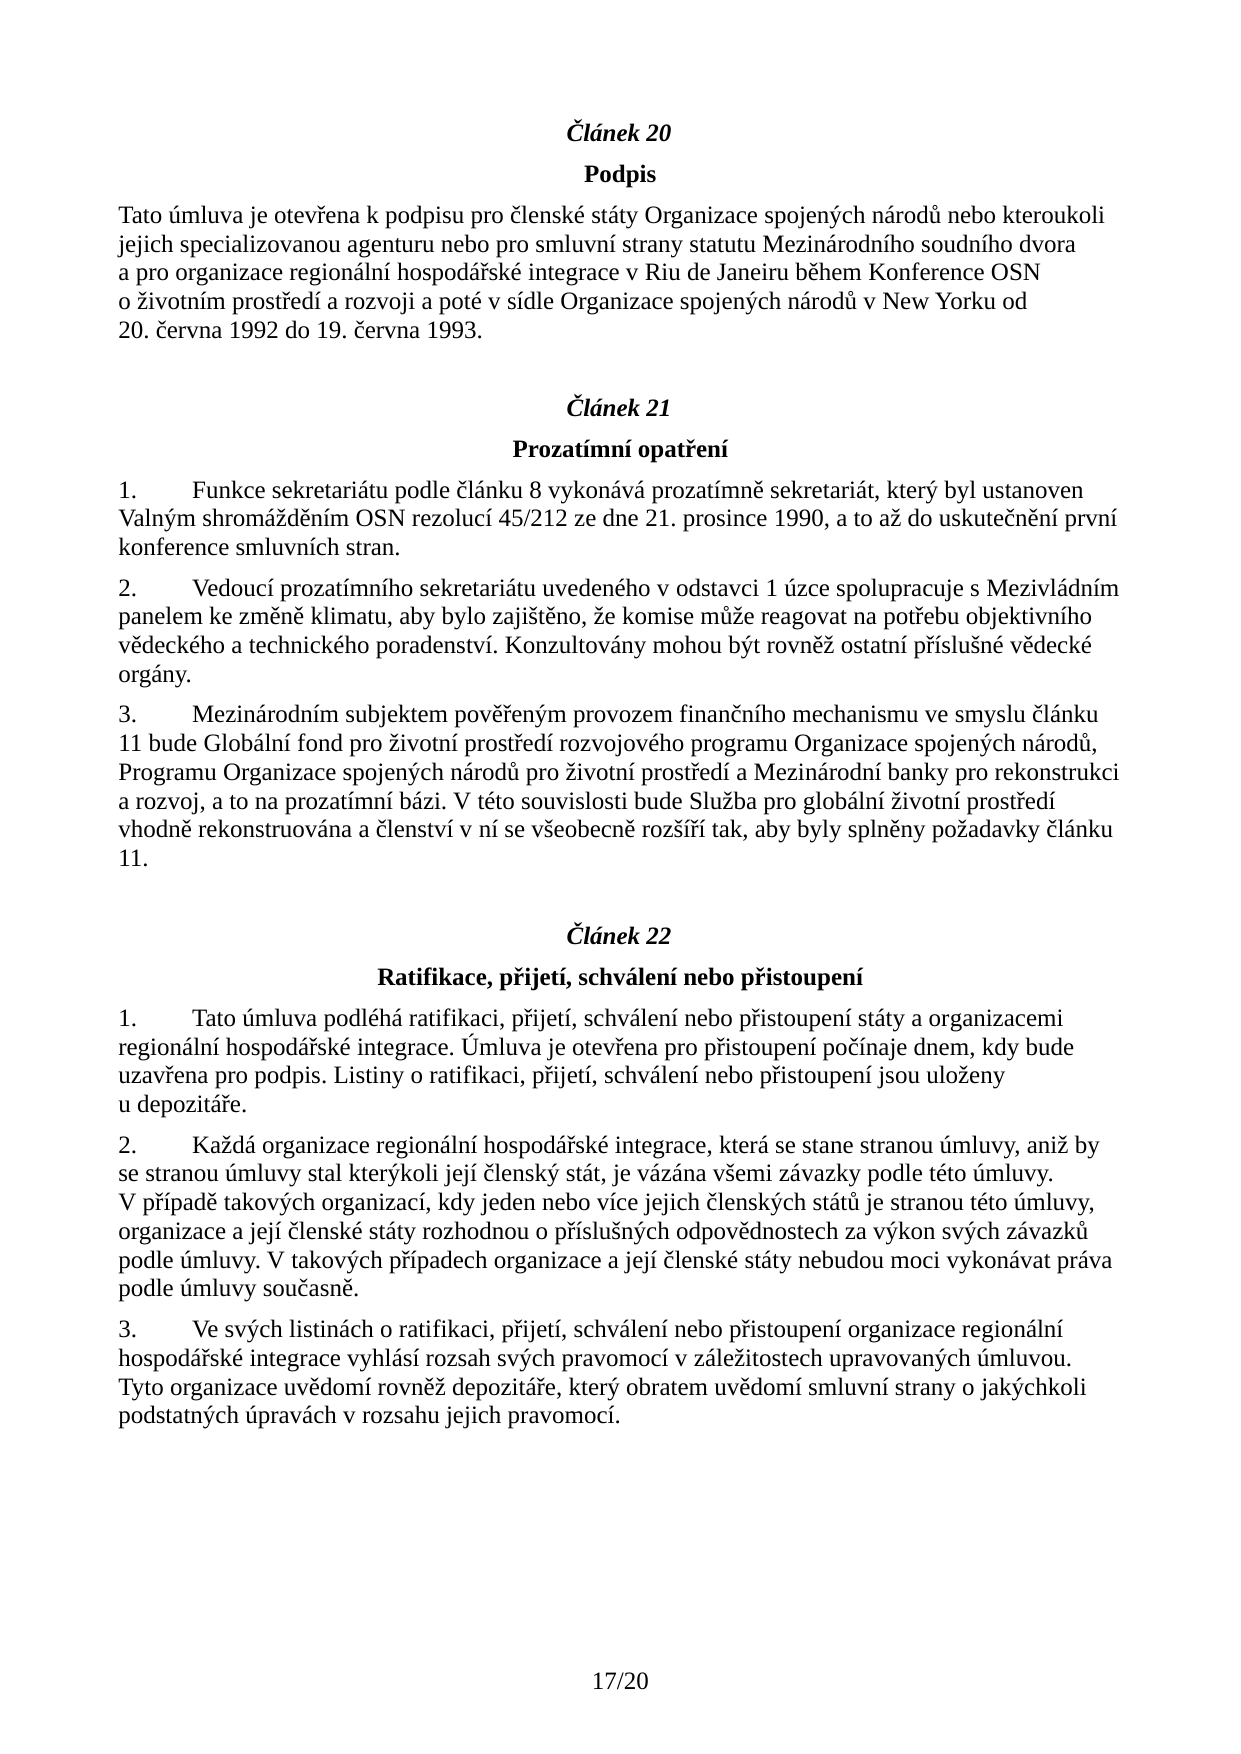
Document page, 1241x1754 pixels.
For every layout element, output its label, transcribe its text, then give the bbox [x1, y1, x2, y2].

subtitle Prozatímní opatření [118, 434, 1122, 463]
text 3. Ve svých listinách o ratifikaci, přijetí, schválení nebo přistoupení organizace regio­nální hospodářské integrace vyhlásí rozsah svých pravomocí v záležitostech upravovaných úmluvou. Tyto organizace uvědomí rovněž depozitáře, který obratem uvě­domí smluvní strany o jakýchkoli podstatných úpravách v rozsahu jejich pravomo­cí. [118, 1314, 1122, 1429]
text Tato úmluva je otevřena k podpisu pro členské státy Organizace spojených národů nebo kteroukoli jejich specializovanou agenturu nebo pro smluvní strany statutu Mezinárodního soudního dvora a pro organizace regionální hospodářské integrace v Riu de Janeiru během Konference OSN o životním prostředí a rozvoji a poté v sídle Organizace spojených národů v New Yorku od 20. června 1992 do 19. června 1993. [118, 200, 1122, 344]
text 2. Vedoucí prozatímního sekretariátu uvedeného v odstavci 1 úzce spolupracuje s Mezivládním panelem ke změně klimatu, aby bylo zajištěno, že komise může rea­govat na potřebu objektivního vědeckého a technického poradenství. Konzultovány mohou být rovněž ostatní příslušné vědecké orgány. [118, 573, 1122, 688]
text 2. Každá organizace regionální hospodářské integrace, která se stane stranou úmluvy, aniž by se stranou úmluvy stal kterýkoli její členský stát, je vázána všemi zá­vazky podle této úmluvy. V případě takových organizací, kdy jeden nebo více jejich členských států je stranou této úmluvy, organizace a její členské státy rozhodnou o příslušných odpo­vědnostech za výkon svých závazků podle úmluvy. V takových případech organizace a její členské státy nebudou moci vykonávat práva podle úmlu­vy současně. [118, 1130, 1122, 1302]
subtitle Ratifikace, přijetí, schválení nebo přistoupení [118, 962, 1122, 991]
subtitle Podpis [118, 159, 1122, 188]
subtitle Článek 22 [118, 921, 1122, 950]
subtitle Článek 20 [118, 118, 1122, 147]
text 3. Mezinárodním subjektem pověřeným provozem finančního mechanismu ve smys­lu článku 11 bude Globální fond pro životní prostředí rozvojového programu Or­ganizace spojených národů, Programu Organizace spojených národů pro životní prostředí a Meziná­rodní banky pro rekonstrukci a rozvoj, a to na prozatímní bázi. V této souvislosti bude Služba pro globální životní prostředí vhodně rekonstruována a členství v ní se všeobecně rozšíří tak, aby byly splněny požadavky článku 11. [118, 699, 1122, 872]
subtitle Článek 21 [118, 393, 1122, 422]
text 1. Tato úmluva podléhá ratifikaci, přijetí, schválení nebo přistoupení státy a or­ganizacemi regionální hospodářské integrace. Úmluva je otevřena pro přistoupení po­čínaje dnem, kdy bude uzavřena pro podpis. Listiny o ratifikaci, přijetí, schválení nebo přistoupení jsou uloženy u depozitáře. [118, 1003, 1122, 1118]
text 1. Funkce sekretariátu podle článku 8 vykonává prozatímně sekretariát, který byl ustanoven Valným shromážděním OSN rezolucí 45/212 ze dne 21. prosince 1990, a to až do uskutečnění první konference smluvních stran. [118, 475, 1122, 561]
